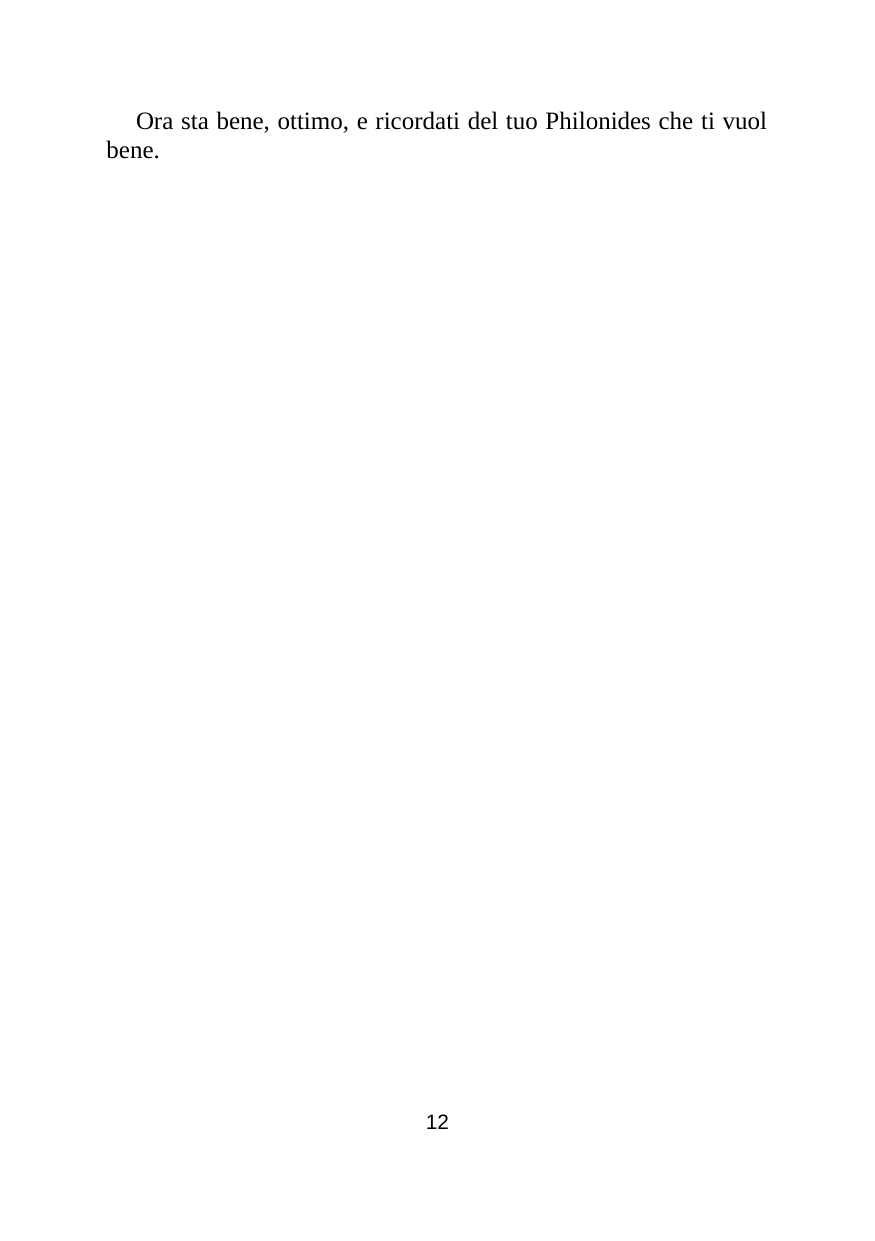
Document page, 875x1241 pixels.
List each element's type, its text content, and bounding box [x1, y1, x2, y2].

text Ora sta bene, ottimo, e ricordati del tuo Philonides che ti vuol bene. [106, 106, 768, 164]
